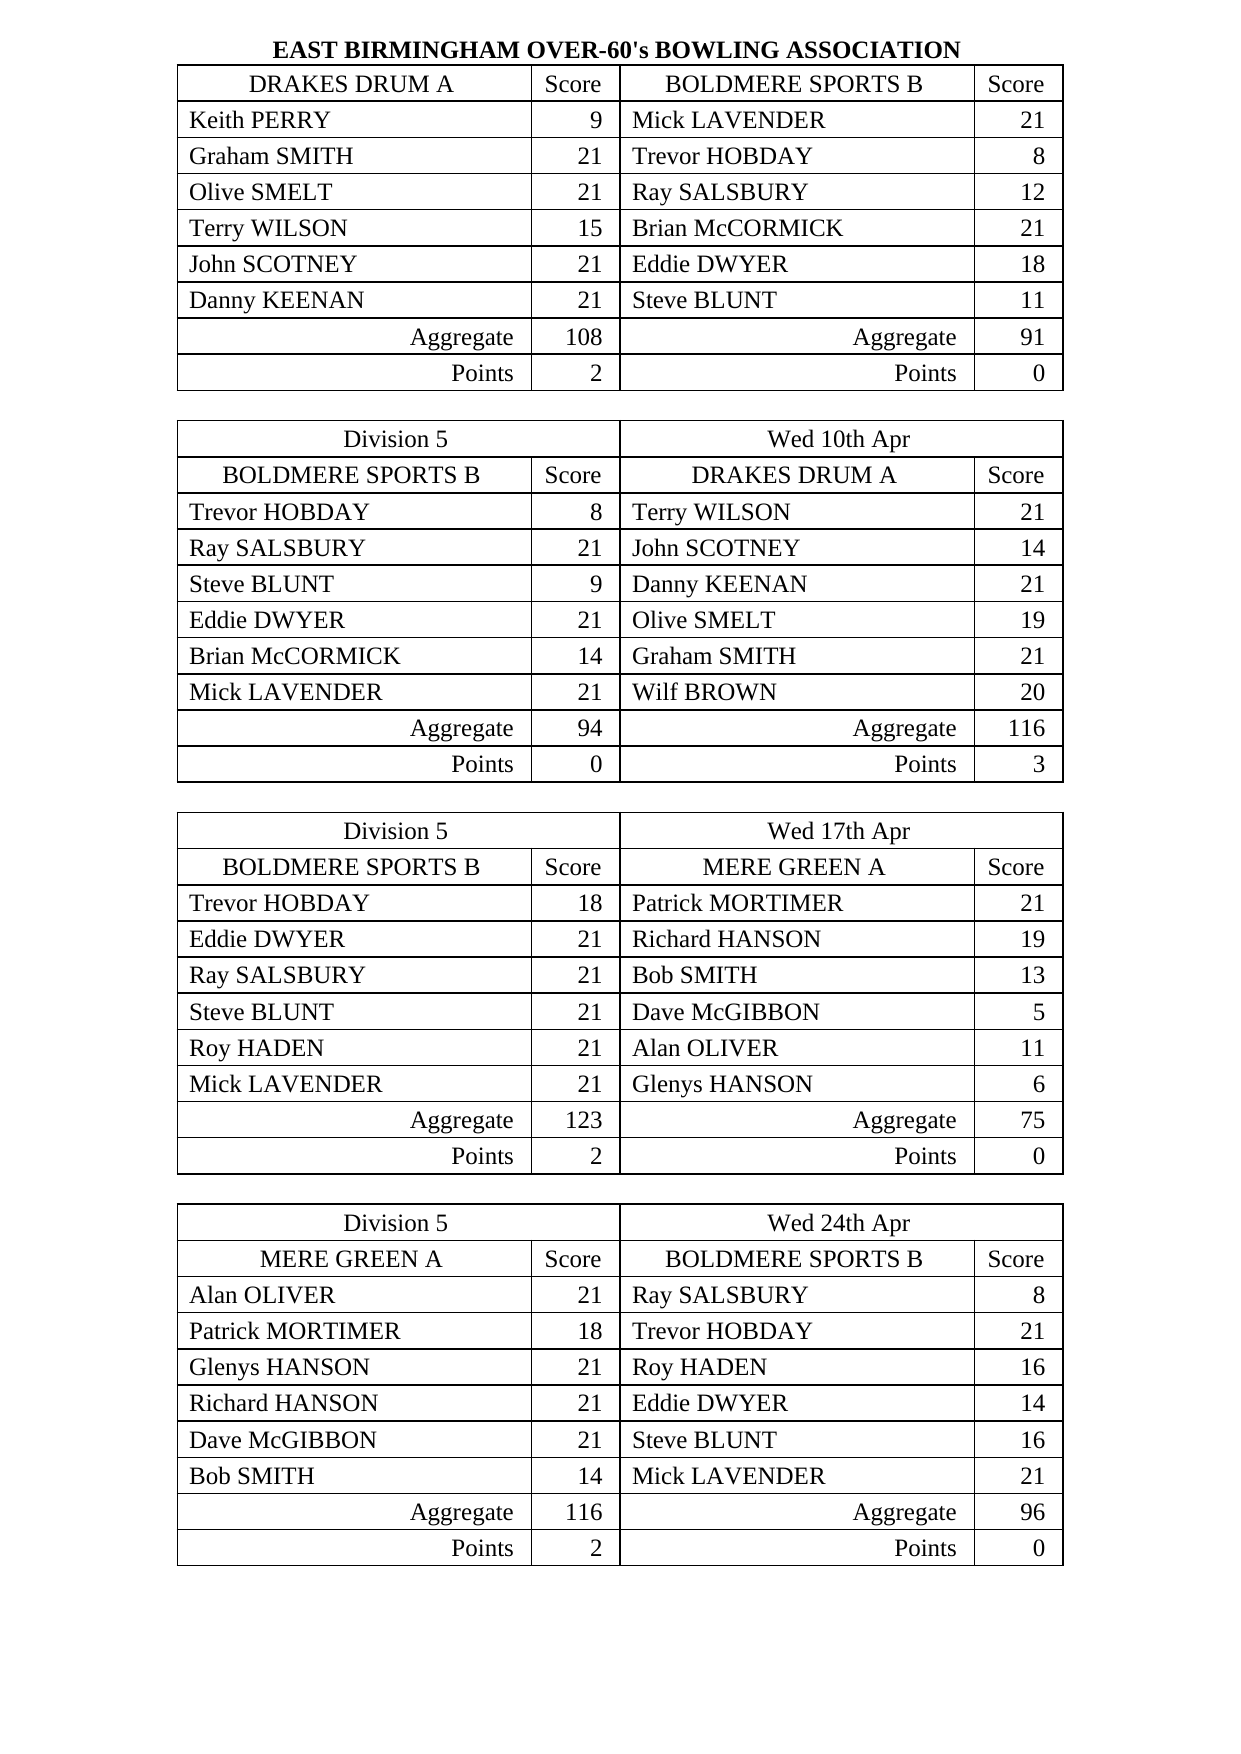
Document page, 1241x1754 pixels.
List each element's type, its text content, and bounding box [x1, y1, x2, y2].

table_cell MERE GREEN A [621, 849, 974, 884]
table_cell 8 [975, 138, 1062, 173]
table_cell 19 [975, 922, 1062, 956]
table_cell Points [621, 1530, 974, 1565]
table_cell 21 [975, 566, 1062, 601]
table_cell Aggregate [621, 1494, 974, 1529]
table_cell Keith PERRY [178, 102, 531, 136]
table_cell 11 [975, 1030, 1062, 1064]
table_cell 21 [532, 675, 619, 709]
table_cell 21 [532, 138, 619, 173]
table_cell Aggregate [178, 1102, 531, 1137]
table_cell 21 [532, 922, 619, 956]
table_cell 96 [975, 1494, 1062, 1529]
table_cell Richard HANSON [178, 1386, 531, 1420]
table_cell Mick LAVENDER [178, 675, 531, 709]
table_header Division 5 [178, 813, 619, 848]
table_cell 21 [532, 958, 619, 992]
table_cell 21 [975, 494, 1062, 528]
table_cell 21 [975, 1458, 1062, 1492]
table_cell 14 [532, 1458, 619, 1492]
table_cell 21 [532, 283, 619, 317]
table_cell 5 [975, 994, 1062, 1028]
table_cell 116 [975, 711, 1062, 745]
table_cell Mick LAVENDER [621, 102, 974, 136]
table_cell Graham SMITH [178, 138, 531, 173]
table_cell Eddie DWYER [178, 602, 531, 637]
table_cell Aggregate [621, 711, 974, 745]
table_cell Alan OLIVER [178, 1277, 531, 1312]
table_cell Brian McCORMICK [621, 210, 974, 245]
table_cell John SCOTNEY [621, 530, 974, 564]
table_cell 21 [975, 102, 1062, 136]
table_cell Points [178, 747, 531, 781]
table_cell 21 [975, 886, 1062, 920]
table_cell 2 [532, 355, 619, 389]
table_cell 12 [975, 174, 1062, 209]
table_cell 16 [975, 1350, 1062, 1384]
table_cell 15 [532, 210, 619, 245]
table_cell Trevor HOBDAY [621, 138, 974, 173]
table_header Division 5 [178, 421, 619, 456]
table_cell 20 [975, 675, 1062, 709]
table_cell Bob SMITH [621, 958, 974, 992]
table_cell Richard HANSON [621, 922, 974, 956]
table_cell Patrick MORTIMER [178, 1313, 531, 1348]
table_cell Terry WILSON [621, 494, 974, 528]
table_cell BOLDMERE SPORTS B [178, 458, 531, 492]
table_cell 19 [975, 602, 1062, 637]
table_cell Roy HADEN [621, 1350, 974, 1384]
table_cell Score [532, 849, 619, 884]
table_cell Roy HADEN [178, 1030, 531, 1064]
table_cell Steve BLUNT [621, 283, 974, 317]
table_cell 14 [532, 638, 619, 673]
table_cell Points [178, 1530, 531, 1565]
table_cell Glenys HANSON [178, 1350, 531, 1384]
table_cell Mick LAVENDER [178, 1066, 531, 1101]
table_cell 18 [532, 886, 619, 920]
table_cell Points [621, 747, 974, 781]
table_cell 6 [975, 1066, 1062, 1101]
table_cell Score [975, 66, 1062, 100]
table_cell 2 [532, 1138, 619, 1173]
table_cell Ray SALSBURY [621, 174, 974, 209]
table_cell Score [532, 66, 619, 100]
table_cell Terry WILSON [178, 210, 531, 245]
table_cell 108 [532, 319, 619, 353]
table_cell 0 [975, 1530, 1062, 1565]
table_cell Steve BLUNT [178, 566, 531, 601]
table_cell Ray SALSBURY [621, 1277, 974, 1312]
table_cell 116 [532, 1494, 619, 1529]
table_cell 21 [532, 530, 619, 564]
table_cell Points [178, 355, 531, 389]
table_cell Steve BLUNT [178, 994, 531, 1028]
table_cell 94 [532, 711, 619, 745]
table_cell 9 [532, 566, 619, 601]
table_cell Steve BLUNT [621, 1422, 974, 1456]
table_cell 14 [975, 530, 1062, 564]
table_cell Dave McGIBBON [178, 1422, 531, 1456]
table_header Wed 24th Apr [621, 1205, 1062, 1239]
table_cell 0 [975, 355, 1062, 389]
table_cell Points [621, 1138, 974, 1173]
table_cell Score [975, 458, 1062, 492]
table_cell Aggregate [178, 1494, 531, 1529]
table_cell 18 [975, 247, 1062, 281]
table_cell Aggregate [178, 711, 531, 745]
table_cell 16 [975, 1422, 1062, 1456]
table_cell 11 [975, 283, 1062, 317]
table_cell Graham SMITH [621, 638, 974, 673]
table_cell 21 [532, 1066, 619, 1101]
table_cell Points [178, 1138, 531, 1173]
table_cell Points [621, 355, 974, 389]
table_cell Ray SALSBURY [178, 958, 531, 992]
table_cell Danny KEENAN [621, 566, 974, 601]
table_cell Score [975, 1241, 1062, 1276]
table_cell Wilf BROWN [621, 675, 974, 709]
table_cell BOLDMERE SPORTS B [621, 66, 974, 100]
table_cell Bob SMITH [178, 1458, 531, 1492]
table_cell Alan OLIVER [621, 1030, 974, 1064]
table_cell Ray SALSBURY [178, 530, 531, 564]
table_cell Eddie DWYER [621, 1386, 974, 1420]
table_cell 0 [532, 747, 619, 781]
table_cell Patrick MORTIMER [621, 886, 974, 920]
table_cell Brian McCORMICK [178, 638, 531, 673]
table_cell Aggregate [621, 319, 974, 353]
table_cell Olive SMELT [178, 174, 531, 209]
table_header Wed 10th Apr [621, 421, 1062, 456]
table_cell 21 [532, 1386, 619, 1420]
table_cell Score [532, 458, 619, 492]
table_cell 123 [532, 1102, 619, 1137]
table_cell 21 [532, 602, 619, 637]
table_cell Glenys HANSON [621, 1066, 974, 1101]
table_cell Score [532, 1241, 619, 1276]
table_cell 21 [975, 638, 1062, 673]
table_cell 9 [532, 102, 619, 136]
table_cell 2 [532, 1530, 619, 1565]
table_cell 21 [975, 1313, 1062, 1348]
table_cell Aggregate [621, 1102, 974, 1137]
table_cell 21 [532, 1030, 619, 1064]
table_cell Dave McGIBBON [621, 994, 974, 1028]
table_cell 13 [975, 958, 1062, 992]
table_cell 21 [532, 994, 619, 1028]
table_cell Olive SMELT [621, 602, 974, 637]
table_cell DRAKES DRUM A [178, 66, 531, 100]
table_cell 3 [975, 747, 1062, 781]
table_cell 21 [532, 1422, 619, 1456]
table_cell MERE GREEN A [178, 1241, 531, 1276]
table_cell 21 [532, 247, 619, 281]
table_cell Eddie DWYER [178, 922, 531, 956]
table_cell Eddie DWYER [621, 247, 974, 281]
table_cell Danny KEENAN [178, 283, 531, 317]
table_header Wed 17th Apr [621, 813, 1062, 848]
table_cell 18 [532, 1313, 619, 1348]
table_cell 0 [975, 1138, 1062, 1173]
table_cell 21 [532, 174, 619, 209]
table_cell 21 [532, 1350, 619, 1384]
table_header Division 5 [178, 1205, 619, 1239]
table_cell Aggregate [178, 319, 531, 353]
table_cell Trevor HOBDAY [178, 494, 531, 528]
table_cell 21 [532, 1277, 619, 1312]
table_cell BOLDMERE SPORTS B [178, 849, 531, 884]
table_cell DRAKES DRUM A [621, 458, 974, 492]
table_cell 91 [975, 319, 1062, 353]
table_cell John SCOTNEY [178, 247, 531, 281]
table_cell 14 [975, 1386, 1062, 1420]
table_cell 8 [975, 1277, 1062, 1312]
table_cell Trevor HOBDAY [621, 1313, 974, 1348]
table_cell 8 [532, 494, 619, 528]
table_cell Score [975, 849, 1062, 884]
table_cell BOLDMERE SPORTS B [621, 1241, 974, 1276]
table_cell 21 [975, 210, 1062, 245]
table_cell Trevor HOBDAY [178, 886, 531, 920]
table_cell 75 [975, 1102, 1062, 1137]
table_cell Mick LAVENDER [621, 1458, 974, 1492]
